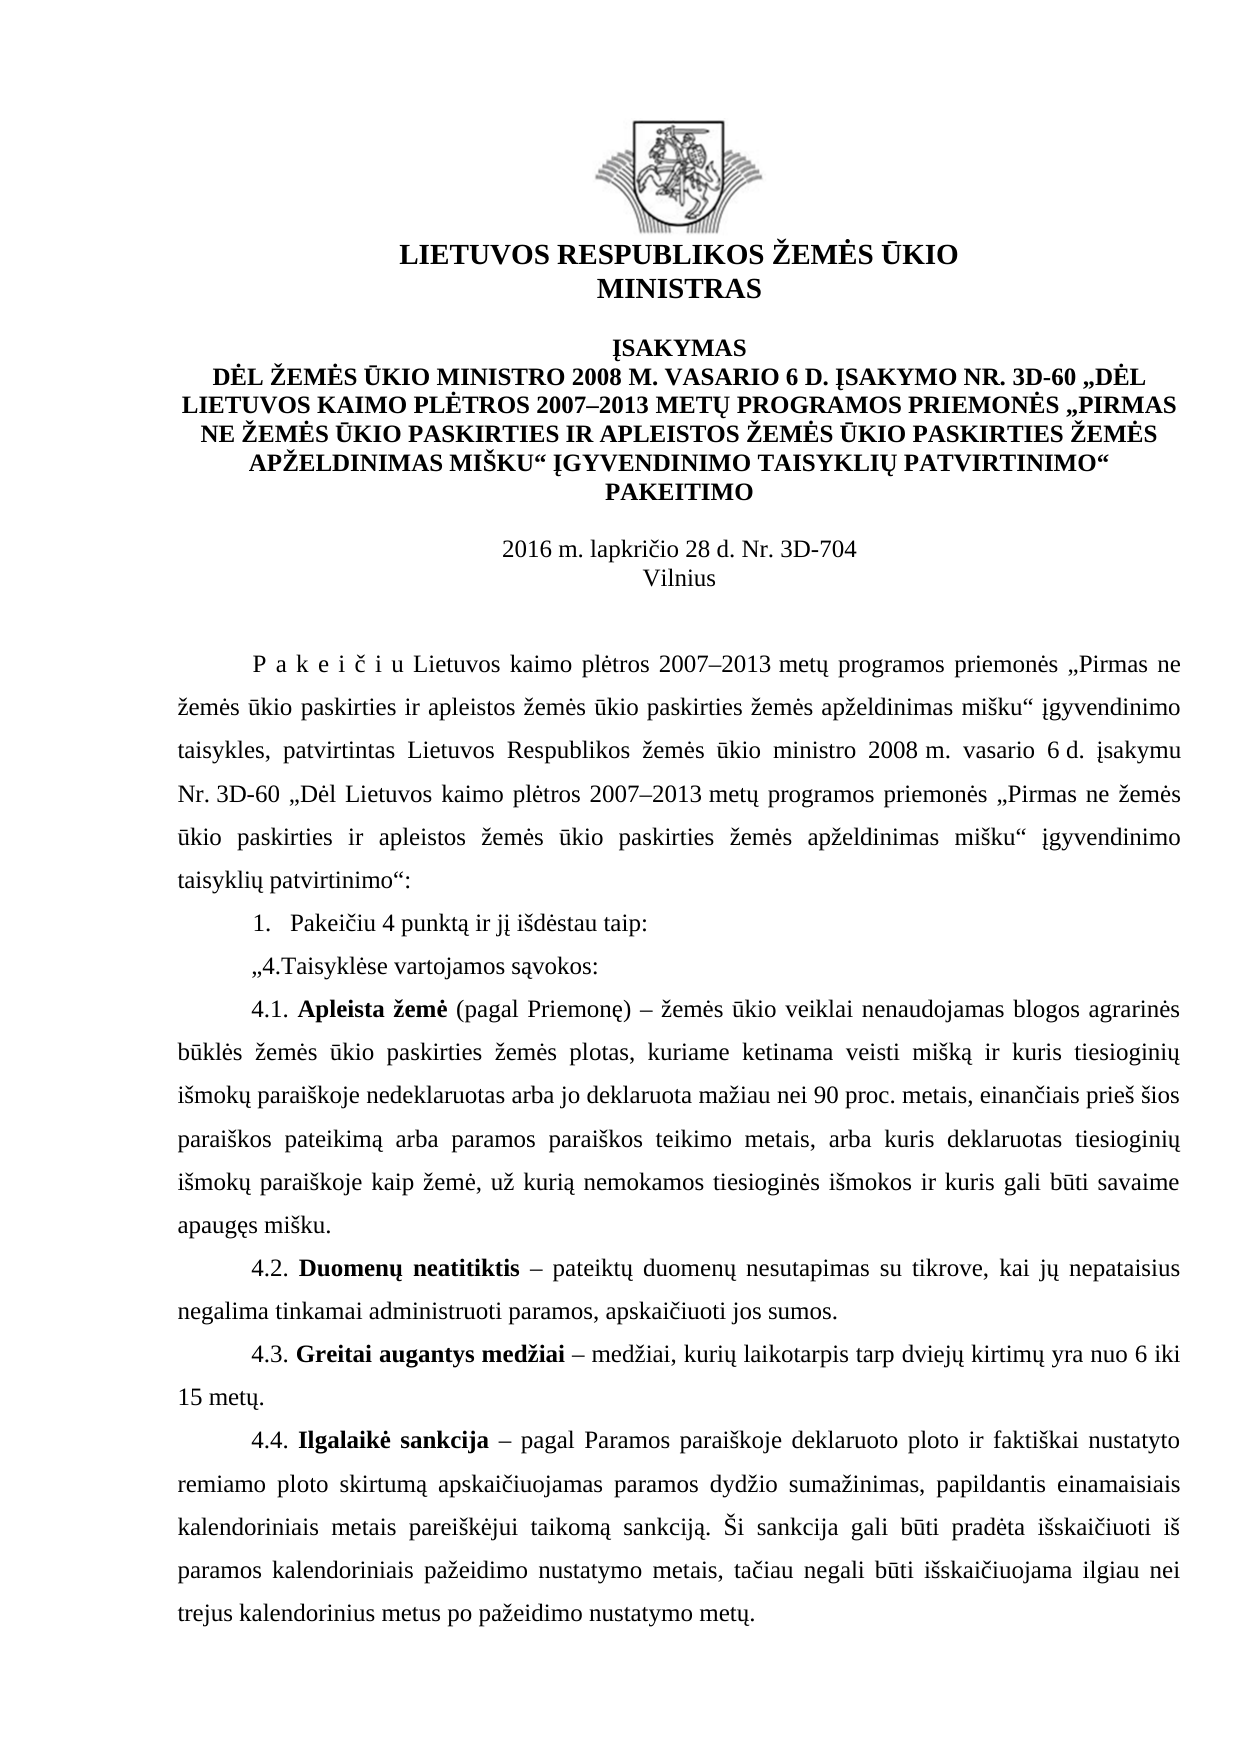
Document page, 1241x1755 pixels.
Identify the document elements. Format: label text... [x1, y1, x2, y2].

text ĮSAKYMAS [177, 333, 1181, 362]
text LIETUVOS RESPUBLIKOS ŽEMĖS ŪKIO [177, 237, 1181, 271]
text 4.3. Greitai augantys medžiai – medžiai, kurių laikotarpis tarp dviejų kirtimų yra nuo 6 iki 15 metų. [177, 1339, 1181, 1411]
text P a k e i č i u Lietuvos kaimo plėtros 2007–2013 metų programos priemonės „Pirmas ne žemės ūkio paskirties ir apleistos žemės ūkio paskirties žemės apželdinimas mišku“ įgyvendinimo taisykles, patvirtintas Lietuvos Respublikos žemės ūkio ministro 2008 m. vasario 6 d. įsakymu Nr. 3D-60 „Dėl Lietuvos kaimo plėtros 2007–2013 metų programos priemonės „Pirmas ne žemės ūkio paskirties ir apleistos žemės ūkio paskirties žemės apželdinimas mišku“ įgyvendinimo taisyklių patvirtinimo“: [177, 649, 1181, 894]
text MINISTRAS [177, 271, 1181, 304]
text 2016 m. lapkričio 28 d. Nr. 3D-704 [177, 534, 1181, 563]
text „4.Taisyklėse vartojamos sąvokos: [177, 951, 1181, 980]
text DĖL ŽEMĖS ŪKIO MINISTRO 2008 M. VASARIO 6 D. ĮSAKYMO NR. 3D-60 „DĖL LIETUVOS KAIMO PLĖTROS 2007–2013 METŲ PROGRAMOS PRIEMONĖS „PIRMAS NE ŽEMĖS ŪKIO PASKIRTIES IR APLEISTOS ŽEMĖS ŪKIO PASKIRTIES ŽEMĖS APŽELDINIMAS MIŠKU“ ĮGYVENDINIMO TAISYKLIŲ PATVIRTINIMO“ PAKEITIMO [177, 362, 1181, 506]
text Vilnius [177, 563, 1181, 592]
text 4.4. Ilgalaikė sankcija – pagal Paramos paraiškoje deklaruoto ploto ir faktiškai nustatyto remiamo ploto skirtumą apskaičiuojamas paramos dydžio sumažinimas, papildantis einamaisiais kalendoriniais metais pareiškėjui taikomą sankciją. Ši sankcija gali būti pradėta išskaičiuoti iš paramos kalendoriniais pažeidimo nustatymo metais, tačiau negali būti išskaičiuojama ilgiau nei trejus kalendorinius metus po pažeidimo nustatymo metų. [177, 1426, 1181, 1627]
text 4.1. Apleista žemė (pagal Priemonę) – žemės ūkio veiklai nenaudojamas blogos agrarinės būklės žemės ūkio paskirties žemės plotas, kuriame ketinama veisti mišką ir kuris tiesioginių išmokų paraiškoje nedeklaruotas arba jo deklaruota mažiau nei 90 proc. metais, einančiais prieš šios paraiškos pateikimą arba paramos paraiškos teikimo metais, arba kuris deklaruotas tiesioginių išmokų paraiškoje kaip žemė, už kurią nemokamos tiesioginės išmokos ir kuris gali būti savaime apaugęs mišku. [177, 994, 1181, 1239]
text 4.2. Duomenų neatitiktis – pateiktų duomenų nesutapimas su tikrove, kai jų nepataisius negalima tinkamai administruoti paramos, apskaičiuoti jos sumos. [177, 1253, 1181, 1325]
text 1. Pakeičiu 4 punktą ir jį išdėstau taip: [252, 908, 1181, 937]
